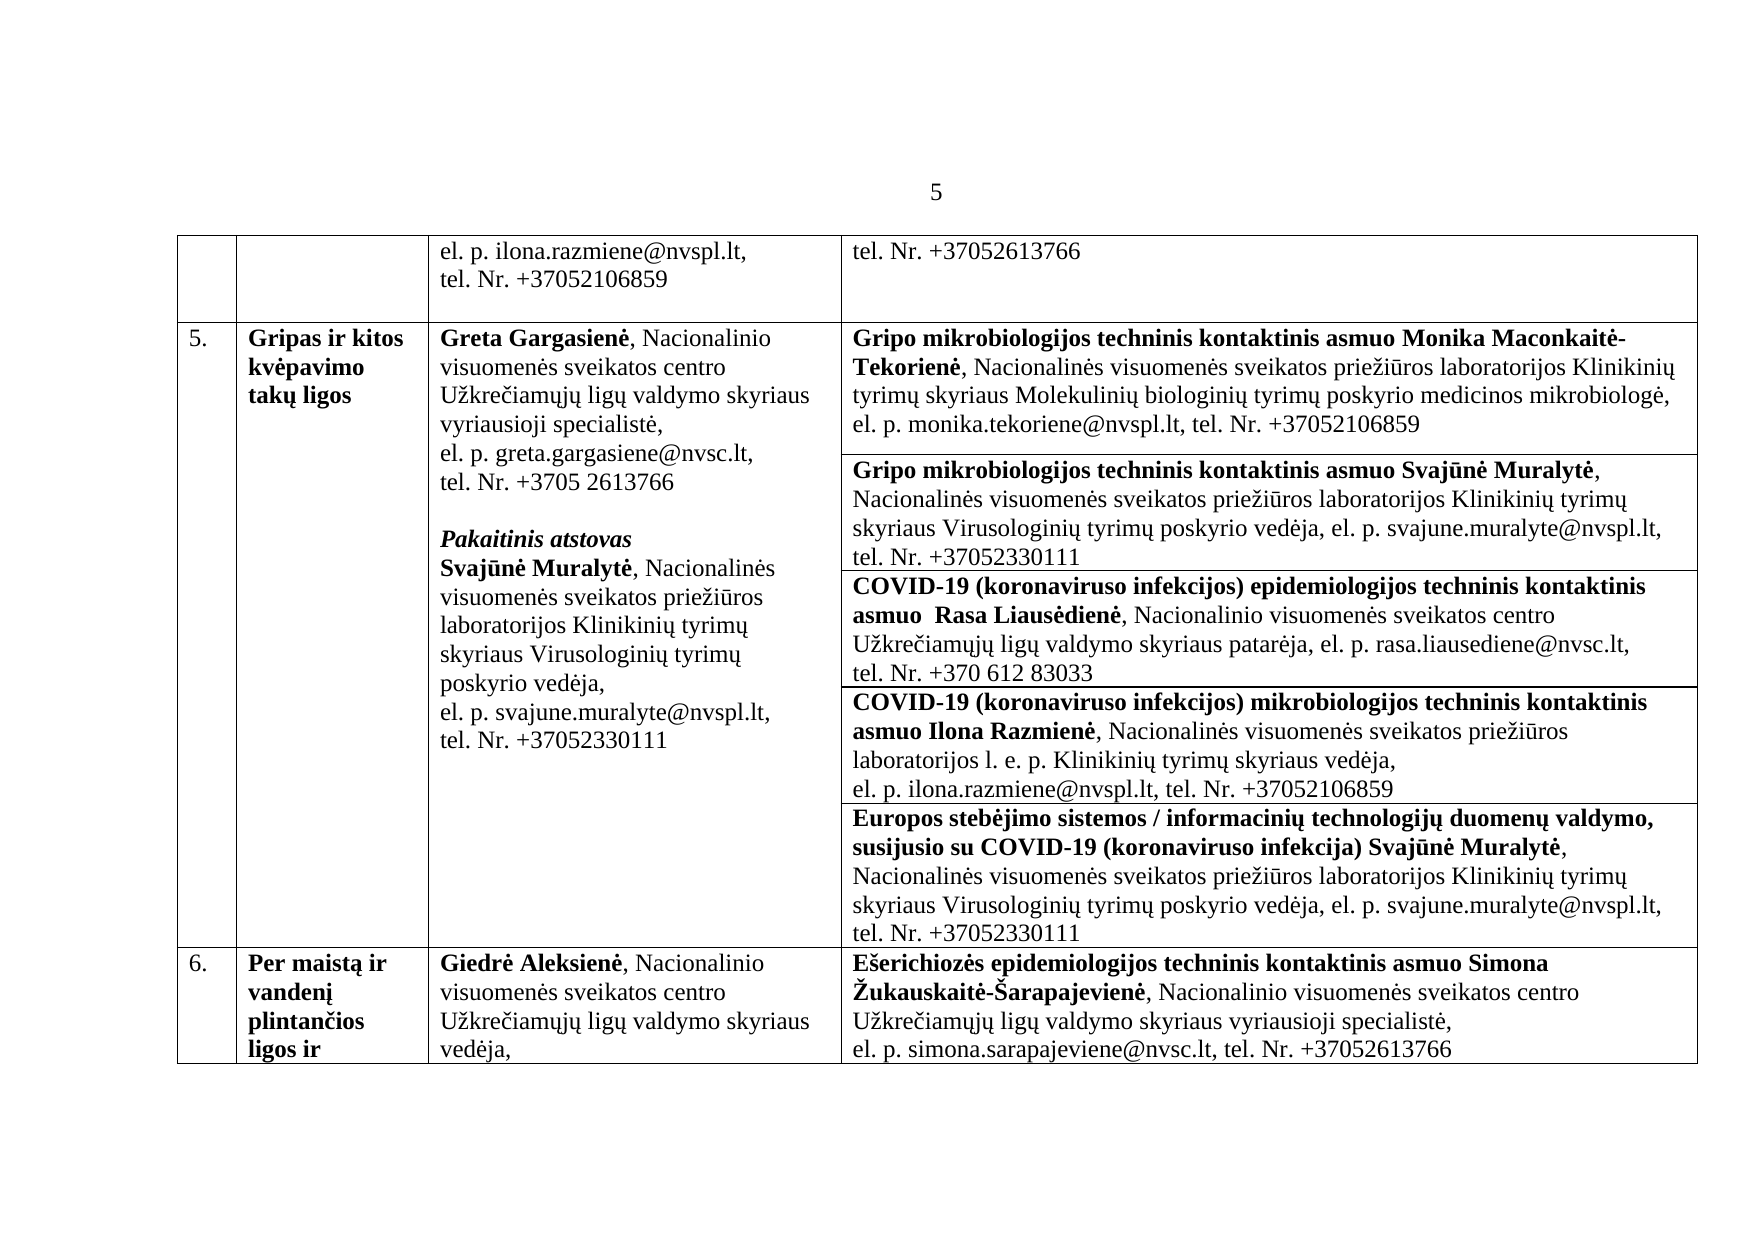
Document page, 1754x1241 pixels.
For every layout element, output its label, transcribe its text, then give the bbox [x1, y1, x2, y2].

table_cell 5. [178, 323, 236, 947]
table_cell tel. Nr. +37052613766 [842, 236, 1697, 322]
table_cell Gripas ir kitos kvėpavimo takų ligos [237, 323, 428, 947]
table_cell Europos stebėjimo sistemos / informacinių technologijų duomenų valdymo, susijusio su COVID-19 (koronaviruso infekcija) Svajūnė Muralytė, Nacionalinės visuomenės sveikatos priežiūros laboratorijos Klinikinių tyrimų skyriaus Virusologinių tyrimų poskyrio vedėja, el. p. svajune.muralyte@nvspl.lt, tel. Nr. +37052330111 [842, 804, 1697, 947]
table_cell Greta Gargasienė, Nacionalinio visuomenės sveikatos centro Užkrečiamųjų ligų valdymo skyriaus vyriausioji specialistė, el. p. greta.gargasiene@nvsc.lt, tel. Nr. +3705 2613766 Pakaitinis atstovas Svajūnė Muralytė, Nacionalinės visuomenės sveikatos priežiūros laboratorijos Klinikinių tyrimų skyriaus Virusologinių tyrimų poskyrio vedėja, el. p. svajune.muralyte@nvspl.lt, tel. Nr. +37052330111 [429, 323, 841, 947]
table_cell el. p. ilona.razmiene@nvspl.lt, tel. Nr. +37052106859 [429, 236, 841, 322]
table_cell Per maistą ir vandenį plintančios ligos ir [237, 948, 428, 1063]
table_cell Ešerichiozės epidemiologijos techninis kontaktinis asmuo Simona Žukauskaitė-Šarapajevienė, Nacionalinio visuomenės sveikatos centro Užkrečiamųjų ligų valdymo skyriaus vyriausioji specialistė, el. p. simona.sarapajeviene@nvsc.lt, tel. Nr. +37052613766 [842, 948, 1697, 1063]
table_cell COVID-19 (koronaviruso infekcijos) epidemiologijos techninis kontaktinis asmuo Rasa Liausėdienė, Nacionalinio visuomenės sveikatos centro Užkrečiamųjų ligų valdymo skyriaus patarėja, el. p. rasa.liausediene@nvsc.lt, tel. Nr. +370 612 83033 [842, 571, 1697, 686]
table_cell COVID-19 (koronaviruso infekcijos) mikrobiologijos techninis kontaktinis asmuo Ilona Razmienė, Nacionalinės visuomenės sveikatos priežiūros laboratorijos l. e. p. Klinikinių tyrimų skyriaus vedėja, el. p. ilona.razmiene@nvspl.lt, tel. Nr. +37052106859 [842, 688, 1697, 802]
table_cell [237, 236, 428, 322]
table_cell 6. [178, 948, 236, 1063]
table_cell Giedrė Aleksienė, Nacionalinio visuomenės sveikatos centro Užkrečiamųjų ligų valdymo skyriaus vedėja, [429, 948, 841, 1063]
table_cell [178, 236, 236, 322]
table_cell Gripo mikrobiologijos techninis kontaktinis asmuo Svajūnė Muralytė, Nacionalinės visuomenės sveikatos priežiūros laboratorijos Klinikinių tyrimų skyriaus Virusologinių tyrimų poskyrio vedėja, el. p. svajune.muralyte@nvspl.lt, tel. Nr. +37052330111 [842, 455, 1697, 570]
table_cell Gripo mikrobiologijos techninis kontaktinis asmuo Monika Maconkaitė-Tekorienė, Nacionalinės visuomenės sveikatos priežiūros laboratorijos Klinikinių tyrimų skyriaus Molekulinių biologinių tyrimų poskyrio medicinos mikrobiologė, el. p. monika.tekoriene@nvspl.lt, tel. Nr. +37052106859 [842, 323, 1697, 454]
